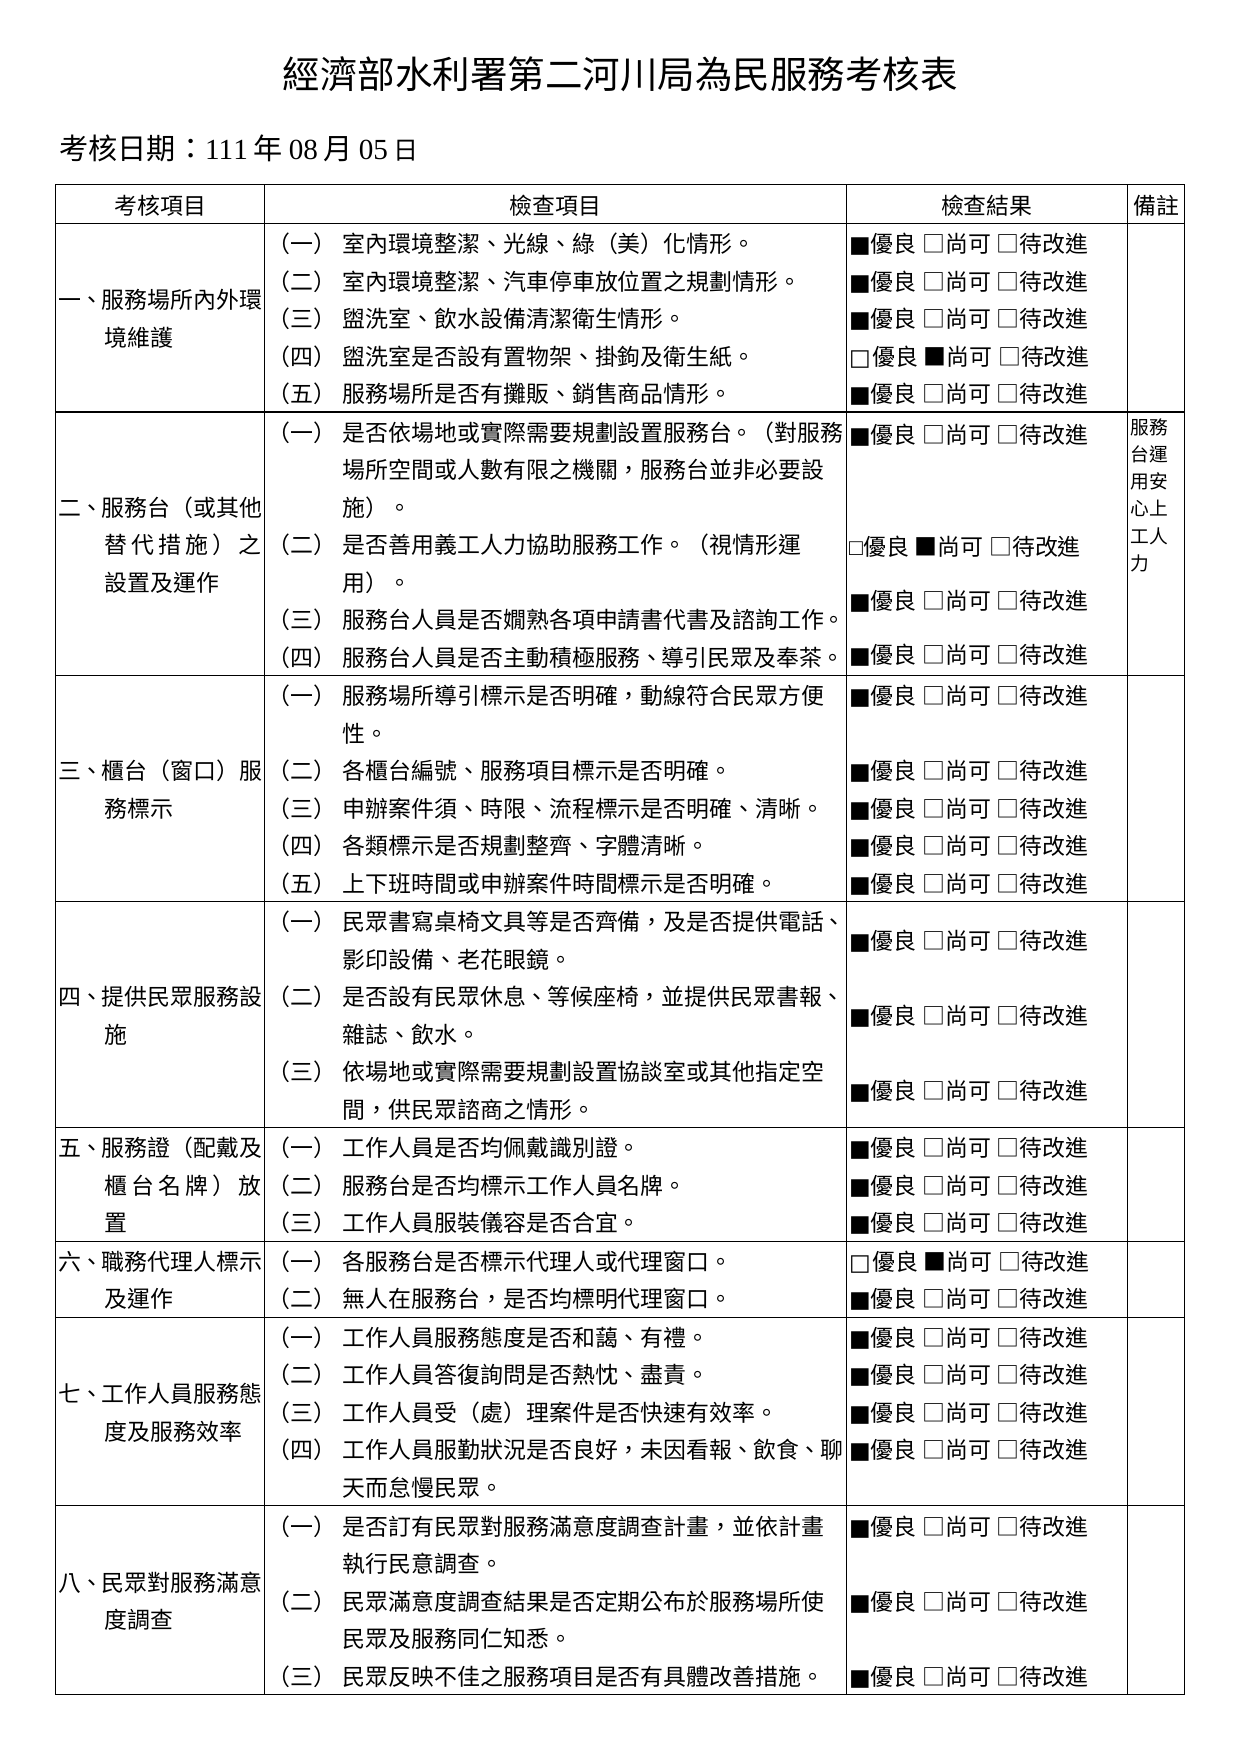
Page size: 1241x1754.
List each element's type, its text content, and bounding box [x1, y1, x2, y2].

table_cell 一、服務場所內外環境維護 [56, 224, 264, 411]
table_cell [1128, 224, 1184, 411]
table_cell 六、職務代理人標示及運作 [56, 1242, 264, 1317]
table_cell 服務台運用安心上工人力 [1128, 413, 1184, 675]
table_cell 四、提供民眾服務設施 [56, 902, 264, 1127]
table_cell [1128, 676, 1184, 901]
table_cell 五、服務證（配戴及櫃台名牌）放置 [56, 1128, 264, 1241]
table_cell 工作人員是否均佩戴識別證。 服務台是否均標示工作人員名牌。 工作人員服裝儀容是否合宜。 [265, 1128, 846, 1241]
table_header 考核項目 [56, 185, 264, 223]
table_cell ■優良 □尚可 □待改進 □優良 ■尚可 □待改進 ■優良 □尚可 □待改進 ■優良 □尚可 □待改進 [847, 413, 1127, 675]
table_cell 是否訂有民眾對服務滿意度調查計畫，並依計畫執行民意調查。 民眾滿意度調查結果是否定期公布於服務場所使民眾及服務同仁知悉。 民眾反映不佳之服務項目是否有具體改善措施。 [265, 1506, 846, 1694]
table_cell 民眾書寫桌椅文具等是否齊備，及是否提供電話、影印設備、老花眼鏡。 是否設有民眾休息、等候座椅，並提供民眾書報、雜誌、飲水。 依場地或實際需要規劃設置協談室或其他指定空間，供民眾諮商之情形。 [265, 902, 846, 1127]
text 考核日期：111年08月05日 [59, 109, 1181, 184]
table_cell □優良 ■尚可 □待改進 ■優良 □尚可 □待改進 [847, 1242, 1127, 1317]
table_cell 室內環境整潔、光線、綠（美）化情形。 室內環境整潔、汽車停車放位置之規劃情形。 盥洗室、飲水設備清潔衛生情形。 盥洗室是否設有置物架、掛鉤及衛生紙。 服務場所是否有攤販、銷售商品情形。 [265, 224, 846, 411]
table_cell [1128, 1318, 1184, 1505]
table_cell ■優良 □尚可 □待改進 ■優良 □尚可 □待改進 ■優良 □尚可 □待改進 [847, 902, 1127, 1127]
table_header 檢查項目 [265, 185, 846, 223]
table_cell 二、服務台（或其他替代措施）之設置及運作 [56, 413, 264, 675]
table_cell [1128, 902, 1184, 1127]
table_cell 七、工作人員服務態度及服務效率 [56, 1318, 264, 1505]
table_cell ■優良 □尚可 □待改進 ■優良 □尚可 □待改進 ■優良 □尚可 □待改進 □優良 ■尚可 □待改進 ■優良 □尚可 □待改進 [847, 224, 1127, 411]
table_cell 服務場所導引標示是否明確，動線符合民眾方便性。 各櫃台編號、服務項目標示是否明確。 申辦案件須、時限、流程標示是否明確、清晰。 各類標示是否規劃整齊、字體清晰。 上下班時間或申辦案件時間標示是否明確。 [265, 676, 846, 901]
table_cell 三、櫃台（窗口）服務標示 [56, 676, 264, 901]
table_cell ■優良 □尚可 □待改進 ■優良 □尚可 □待改進 ■優良 □尚可 □待改進 ■優良 □尚可 □待改進 [847, 1318, 1127, 1505]
table_cell 是否依場地或實際需要規劃設置服務台。（對服務場所空間或人數有限之機關，服務台並非必要設施）。 是否善用義工人力協助服務工作。（視情形運用）。 服務台人員是否嫺熟各項申請書代書及諮詢工作。 服務台人員是否主動積極服務、導引民眾及奉茶。 [265, 413, 846, 675]
table_cell ■優良 □尚可 □待改進 ■優良 □尚可 □待改進 ■優良 □尚可 □待改進 [847, 1128, 1127, 1241]
table_cell [1128, 1128, 1184, 1241]
table_cell [1128, 1242, 1184, 1317]
table_cell ■優良 □尚可 □待改進 ■優良 □尚可 □待改進 ■優良 □尚可 □待改進 [847, 1506, 1127, 1694]
table_cell ■優良 □尚可 □待改進 ■優良 □尚可 □待改進 ■優良 □尚可 □待改進 ■優良 □尚可 □待改進 ■優良 □尚可 □待改進 [847, 676, 1127, 901]
table_cell [1128, 1506, 1184, 1694]
table_cell 八、民眾對服務滿意度調查 [56, 1506, 264, 1694]
text 經濟部水利署第二河川局為民服務考核表 [59, 34, 1181, 109]
table_header 備註 [1128, 185, 1184, 223]
table_cell 各服務台是否標示代理人或代理窗口。 無人在服務台，是否均標明代理窗口。 [265, 1242, 846, 1317]
table_header 檢查結果 [847, 185, 1127, 223]
table_cell 工作人員服務態度是否和藹、有禮。 工作人員答復詢問是否熱忱、盡責。 工作人員受（處）理案件是否快速有效率。 工作人員服勤狀況是否良好，未因看報、飲食、聊天而怠慢民眾。 [265, 1318, 846, 1505]
